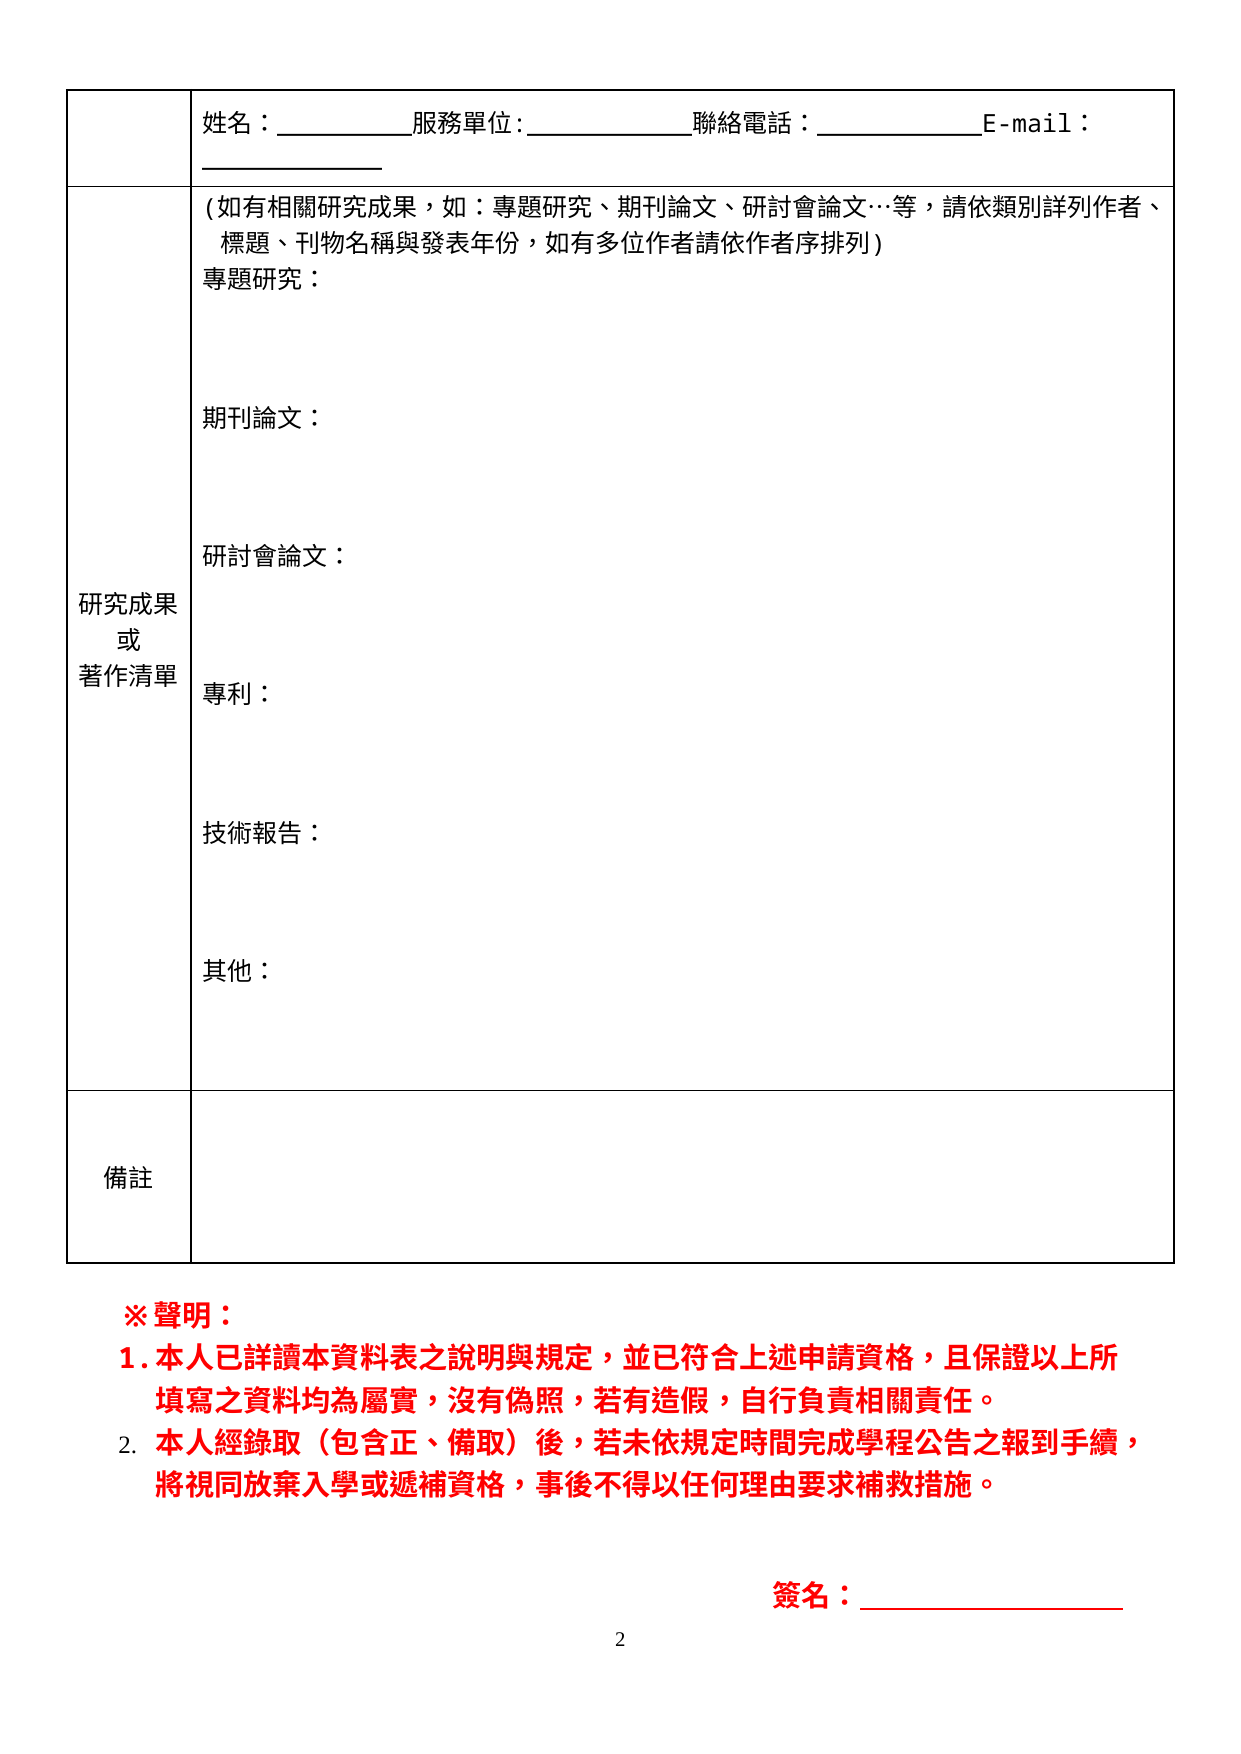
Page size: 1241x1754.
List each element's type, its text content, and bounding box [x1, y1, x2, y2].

table_cell 研究成果 或 著作清單 [68, 187, 190, 1090]
text 簽名： [118, 1572, 1122, 1614]
table_cell 備註 [68, 1091, 190, 1262]
text ※聲明： [118, 1292, 1122, 1335]
table_cell (如有相關研究成果，如：專題研究、期刊論文、研討會論文…等，請依類別詳列作者、標題、刊物名稱與發表年份，如有多位作者請依作者序排列) 專題研究： 期刊論文： 研討會論文： 專利： 技術報告： 其他： [192, 187, 1173, 1090]
table_cell [192, 1091, 1173, 1262]
list 本人經錄取（包含正、備取）後，若未依規定時間完成學程公告之報到手續，將視同放棄入學或遞補資格，事後不得以任何理由要求補救措施。 [118, 1419, 1122, 1504]
table_cell [68, 91, 190, 186]
list 本人已詳讀本資料表之說明與規定，並已符合上述申請資格，且保證以上所填寫之資料均為屬實，沒有偽照，若有造假，自行負責相關責任。 [118, 1335, 1122, 1419]
table_cell 姓名：_________服務單位:___________聯絡電話：___________E-mail：____________ [192, 91, 1173, 186]
